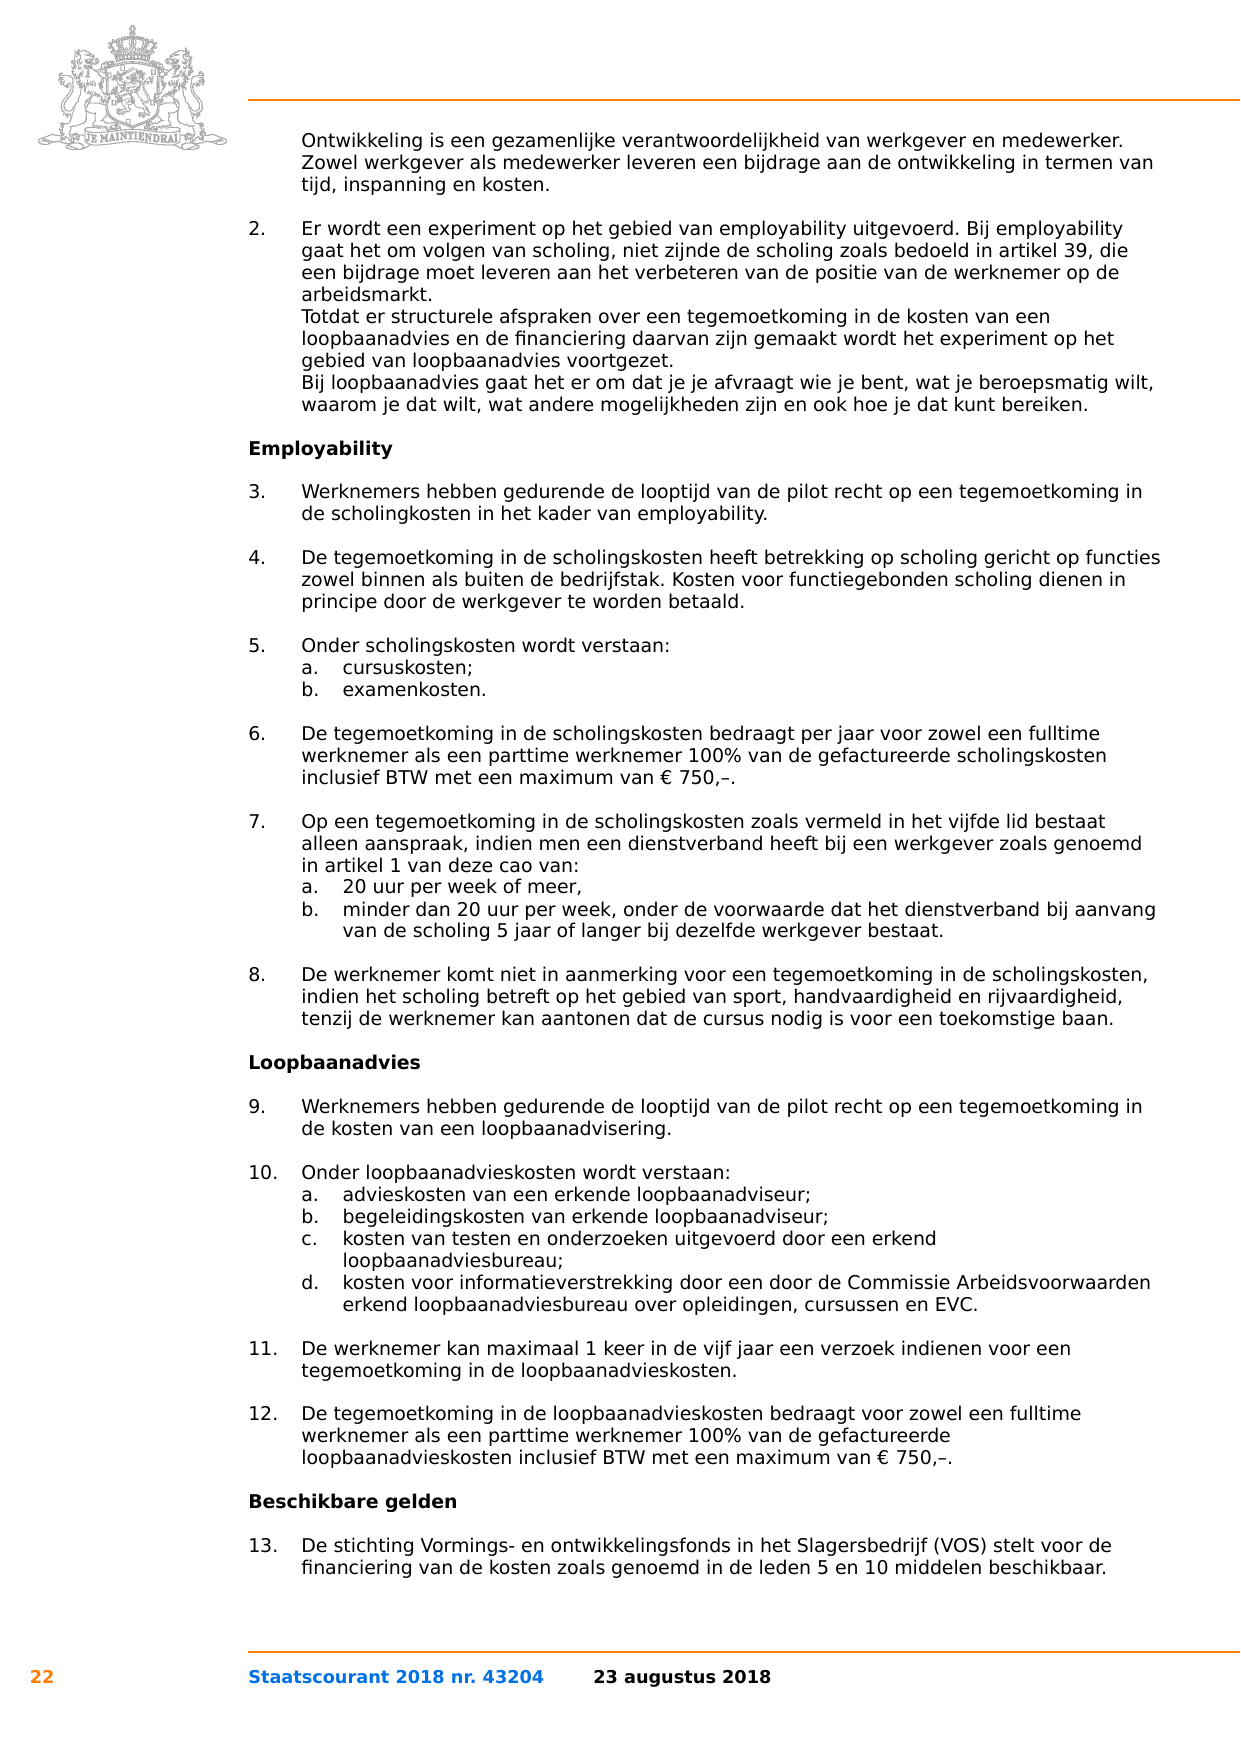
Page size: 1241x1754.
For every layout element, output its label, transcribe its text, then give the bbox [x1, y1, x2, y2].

text 3. Werknemers hebben gedurende de looptijd van de pilot recht op een tegemoetkoming in de scholingkosten in het kader van employability. [248, 481, 1163, 525]
text b. examenkosten. [301, 679, 1163, 701]
text Bij loopbaanadvies gaat het er om dat je je afvraagt wie je bent, wat je beroepsmatig wilt, waarom je dat wilt, wat andere mogelijkheden zijn en ook hoe je dat kunt bereiken. [301, 372, 1163, 416]
text 5. Onder scholingskosten wordt verstaan: [248, 635, 1163, 657]
text Ontwikkeling is een gezamenlijke verantwoordelijkheid van werkgever en medewerker. Zowel werkgever als medewerker leveren een bijdrage aan de ontwikkeling in termen van tijd, inspanning en kosten. [248, 130, 1163, 196]
picture [38, 25, 227, 150]
text c. kosten van testen en onderzoeken uitgevoerd door een erkend loopbaanadviesbureau; [301, 1228, 1163, 1272]
text 10. Onder loopbaanadvieskosten wordt verstaan: [248, 1162, 1163, 1184]
text 4. De tegemoetkoming in de scholingskosten heeft betrekking op scholing gericht op functies zowel binnen als buiten de bedrijfstak. Kosten voor functiegebonden scholing dienen in principe door de werkgever te worden betaald. [248, 547, 1163, 613]
text 11. De werknemer kan maximaal 1 keer in de vijf jaar een verzoek indienen voor een tegemoetkoming in de loopbaanadvieskosten. [248, 1337, 1163, 1381]
subtitle Loopbaanadvies [248, 1052, 1163, 1074]
text 8. De werknemer komt niet in aanmerking voor een tegemoetkoming in de scholingskosten, indien het scholing betreft op het gebied van sport, handvaardigheid en rijvaardigheid, tenzij de werknemer kan aantonen dat de cursus nodig is voor een toekomstige baan. [248, 964, 1163, 1030]
subtitle Employability [248, 437, 1163, 459]
text d. kosten voor informatieverstrekking door een door de Commissie Arbeidsvoorwaarden erkend loopbaanadviesbureau over opleidingen, cursussen en EVC. [301, 1272, 1163, 1316]
text a. cursuskosten; [301, 657, 1163, 679]
text b. minder dan 20 uur per week, onder de voorwaarde dat het dienstverband bij aanvang van de scholing 5 jaar of langer bij dezelfde werkgever bestaat. [301, 898, 1163, 942]
text 7. Op een tegemoetkoming in de scholingskosten zoals vermeld in het vijfde lid bestaat alleen aanspraak, indien men een dienstverband heeft bij een werkgever zoals genoemd in artikel 1 van deze cao van: [248, 811, 1163, 876]
text a. 20 uur per week of meer, [301, 876, 1163, 898]
text 6. De tegemoetkoming in de scholingskosten bedraagt per jaar voor zowel een fulltime werknemer als een parttime werknemer 100% van de gefactureerde scholingskosten inclusief BTW met een maximum van € 750,–. [248, 723, 1163, 789]
text b. begeleidingskosten van erkende loopbaanadviseur; [301, 1206, 1163, 1228]
text 13. De stichting Vormings- en ontwikkelingsfonds in het Slagersbedrijf (VOS) stelt voor de financiering van de kosten zoals genoemd in de leden 5 en 10 middelen beschikbaar. [248, 1535, 1163, 1579]
subtitle Beschikbare gelden [248, 1491, 1163, 1513]
text 12. De tegemoetkoming in de loopbaanadvieskosten bedraagt voor zowel een fulltime werknemer als een parttime werknemer 100% van de gefactureerde loopbaanadvieskosten inclusief BTW met een maximum van € 750,–. [248, 1403, 1163, 1469]
text Totdat er structurele afspraken over een tegemoetkoming in de kosten van een loopbaanadvies en de financiering daarvan zijn gemaakt wordt het experiment op het gebied van loopbaanadvies voortgezet. [301, 306, 1163, 372]
text 9. Werknemers hebben gedurende de looptijd van de pilot recht op een tegemoetkoming in de kosten van een loopbaanadvisering. [248, 1096, 1163, 1140]
text 2. Er wordt een experiment op het gebied van employability uitgevoerd. Bij employability gaat het om volgen van scholing, niet zijnde de scholing zoals bedoeld in artikel 39, die een bijdrage moet leveren aan het verbeteren van de positie van de werknemer op de arbeidsmarkt. [248, 218, 1163, 306]
text a. advieskosten van een erkende loopbaanadviseur; [301, 1184, 1163, 1206]
